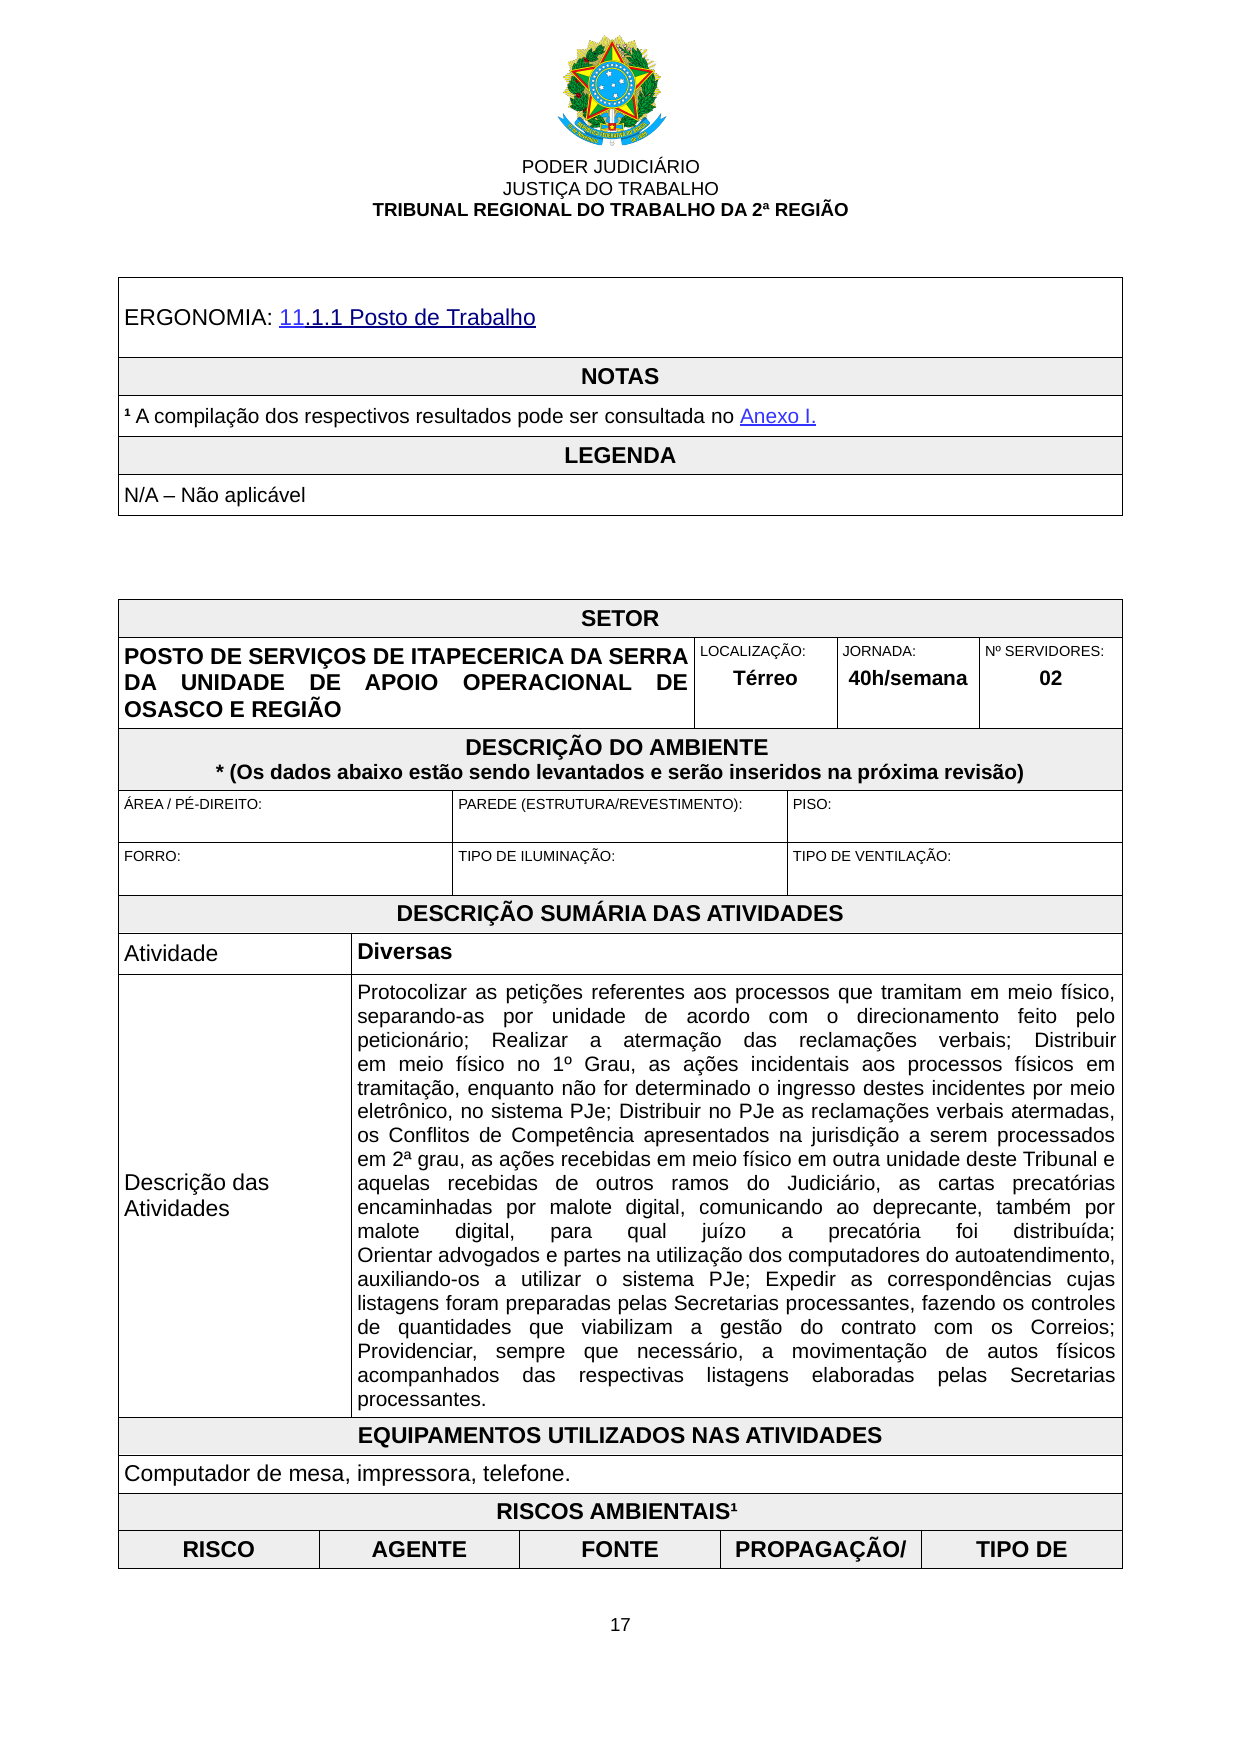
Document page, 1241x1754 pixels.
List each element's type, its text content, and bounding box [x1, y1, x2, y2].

table_cell ¹ A compilação dos respectivos resultados pode ser consultada no Anexo I. [119, 396, 1122, 436]
table_cell Computador de mesa, impressora, telefone. [119, 1456, 1122, 1492]
table_cell RISCO [119, 1531, 319, 1568]
table_cell Atividade [119, 934, 351, 974]
table_cell POSTO DE SERVIÇOS DE ITAPECERICA DA SERRA DA UNIDADE DE APOIO OPERACIONAL DE OSASCO E REGIÃO [119, 638, 694, 728]
table_cell Nº SERVIDORES: 02 [980, 638, 1122, 728]
table_cell N/A – Não aplicável [119, 475, 1122, 515]
table_cell LEGENDA [119, 437, 1122, 474]
table_cell PAREDE (ESTRUTURA/REVESTIMENTO): [453, 791, 787, 842]
table_cell NOTAS [119, 358, 1122, 395]
table_cell TIPO DE [922, 1531, 1122, 1568]
table_cell Descrição das Atividades [119, 975, 351, 1417]
table_cell PISO: [788, 791, 1122, 842]
table_header SETOR [119, 600, 1122, 637]
table_cell ÁREA / PÉ-DIREITO: [119, 791, 452, 842]
table_cell DESCRIÇÃO DO AMBIENTE * (Os dados abaixo estão sendo levantados e serão inseridos na próxima revisão) [119, 729, 1122, 790]
table_cell EQUIPAMENTOS UTILIZADOS NAS ATIVIDADES [119, 1418, 1122, 1454]
table_cell Diversas [352, 934, 1122, 974]
table_cell DESCRIÇÃO SUMÁRIA DAS ATIVIDADES [119, 896, 1122, 932]
table_cell FORRO: [119, 843, 452, 894]
table_cell TIPO DE VENTILAÇÃO: [788, 843, 1122, 894]
table_cell Protocolizar as petições referentes aos processos que tramitam em meio físico, separando-as por unidade de acordo com o direcionamento feito pelo peticionário; Realizar a atermação das reclamações verbais; Distribuir em meio físico no 1º Grau, as ações incidentais aos processos físicos em tramitação, enquanto não for determinado o ingresso destes incidentes por meio eletrônico, no sistema PJe; Distribuir no PJe as reclamações verbais atermadas, os Conflitos de Competência apresentados na jurisdição a serem processados em 2ª grau, as ações recebidas em meio físico em outra unidade deste Tribunal e aquelas recebidas de outros ramos do Judiciário, as cartas precatórias encaminhadas por malote digital, comunicando ao deprecante, também por malote digital, para qual juízo a precatória foi distribuída; Orientar advogados e partes na utilização dos computadores do autoatendimento, auxiliando-os a utilizar o sistema PJe; Expedir as correspondências cujas listagens foram preparadas pelas Secretarias processantes, fazendo os controles de quantidades que viabilizam a gestão do contrato com os Correios; Providenciar, sempre que necessário, a movimentação de autos físicos acompanhados das respectivas listagens elaboradas pelas Secretarias processantes. [352, 975, 1122, 1417]
table_cell ERGONOMIA: 11.1.1 Posto de Trabalho [119, 278, 1122, 357]
table_cell TIPO DE ILUMINAÇÃO: [453, 843, 787, 894]
table_cell AGENTE [320, 1531, 519, 1568]
table_cell FONTE [520, 1531, 720, 1568]
table_cell LOCALIZAÇÃO: Térreo [695, 638, 837, 728]
table_cell JORNADA: 40h/semana [838, 638, 979, 728]
table_cell PROPAGAÇÃO/ [721, 1531, 921, 1568]
table_cell RISCOS AMBIENTAIS¹ [119, 1494, 1122, 1530]
